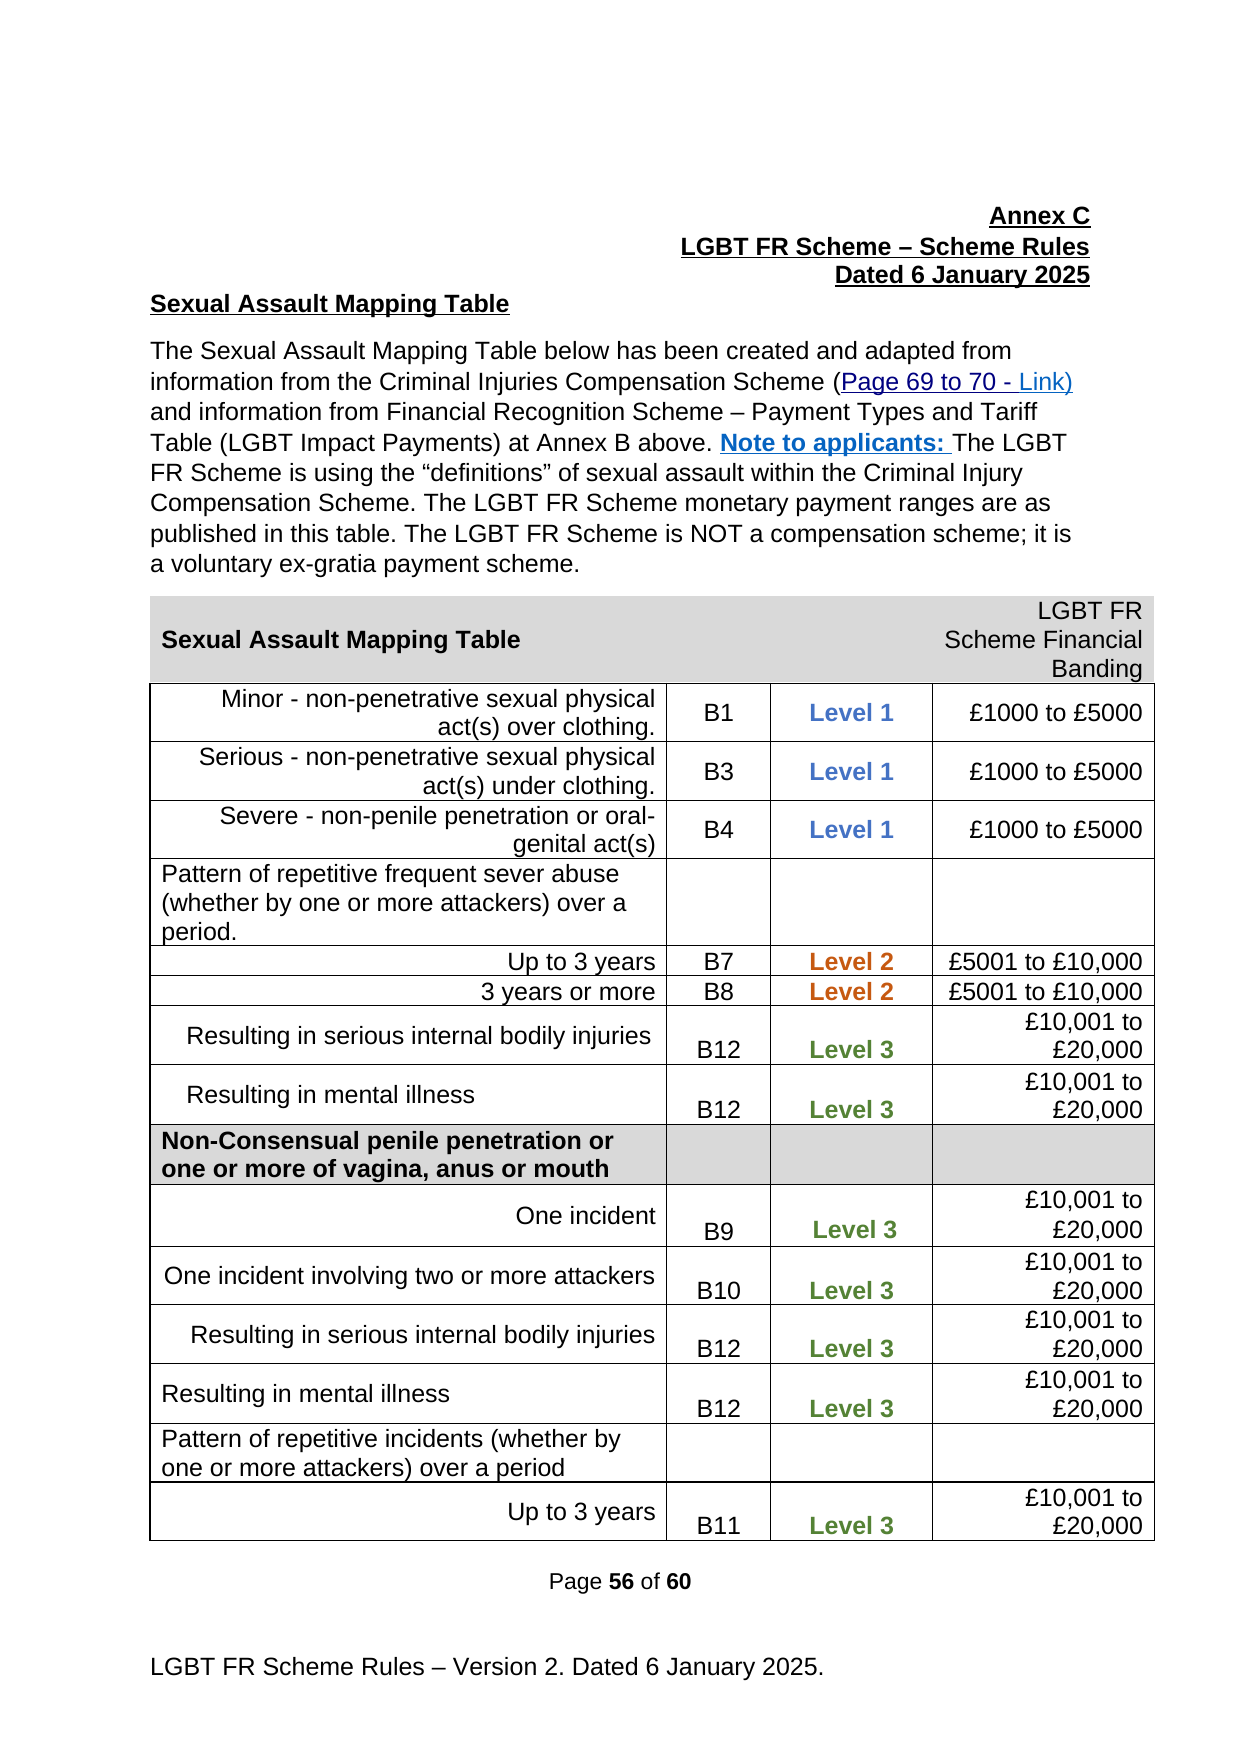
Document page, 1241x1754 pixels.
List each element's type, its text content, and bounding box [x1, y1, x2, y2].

table_cell [933, 859, 1154, 945]
table_cell 3 years or more [151, 976, 666, 1005]
table_cell Resulting in mental illness [151, 1364, 666, 1423]
table_cell Resulting in mental illness [151, 1065, 666, 1124]
table_cell £10,001 to £20,000 [933, 1065, 1154, 1124]
table_cell Level 3 [771, 1065, 932, 1124]
text The Sexual Assault Mapping Table below has been created and adapted from information from the Criminal Injuries Compensation Scheme (Page 69 to 70 - Link) and information from Financial Recognition Scheme – Payment Types and Tariff Table (LGBT Impact Payments) at Annex B above. Note to applicants: The LGBT FR Scheme is using the “definitions” of sexual assault within the Criminal Injury Compensation Scheme. The LGBT FR Scheme monetary payment ranges are as published in this table. The LGBT FR Scheme is NOT a compensation scheme; it is a voluntary ex-gratia payment scheme. [150, 336, 1090, 578]
table_cell Level 3 [771, 1364, 932, 1423]
text LGBT FR Scheme – Scheme Rules [150, 232, 1090, 260]
table_cell £5001 to £10,000 [933, 946, 1154, 975]
table_cell B3 [667, 742, 770, 799]
table_cell £10,001 to £20,000 [933, 1305, 1154, 1363]
table_header [667, 596, 770, 682]
table_cell Level 2 [771, 976, 932, 1005]
table_cell B12 [667, 1006, 770, 1064]
table_cell Level 2 [771, 946, 932, 975]
table_cell £10,001 to £20,000 [933, 1185, 1154, 1246]
table_cell B8 [667, 976, 770, 1005]
table_cell Level 3 [771, 1305, 932, 1363]
table_header Sexual Assault Mapping Table [150, 596, 667, 682]
text Dated 6 January 2025 [150, 260, 1090, 289]
table_cell B4 [667, 801, 770, 858]
table_cell Level 1 [771, 801, 932, 858]
table_cell £1000 to £5000 [933, 801, 1154, 858]
table_header LGBT FR Scheme Financial Banding [933, 596, 1154, 682]
table_cell [933, 1125, 1154, 1184]
subtitle Annex C [150, 201, 1090, 230]
table_cell £5001 to £10,000 [933, 976, 1154, 1005]
text Sexual Assault Mapping Table [150, 289, 1090, 318]
table_cell £10,001 to £20,000 [933, 1247, 1154, 1304]
table_cell B9 [667, 1185, 770, 1246]
table_header [770, 596, 933, 682]
table_cell Level 3 [771, 1247, 932, 1304]
table_cell £1000 to £5000 [933, 742, 1154, 799]
table_cell Serious - non-penetrative sexual physical act(s) under clothing. [151, 742, 666, 799]
table_cell [667, 859, 770, 945]
table_cell B12 [667, 1305, 770, 1363]
table_cell Resulting in serious internal bodily injuries [151, 1006, 666, 1064]
table_cell £10,001 to £20,000 [933, 1364, 1154, 1423]
table_cell £1000 to £5000 [933, 684, 1154, 741]
table_cell [771, 859, 932, 945]
table_cell B1 [667, 684, 770, 741]
table_cell Level 1 [771, 684, 932, 741]
table_cell [771, 1424, 932, 1481]
table_cell [771, 1125, 932, 1184]
table_cell [667, 1424, 770, 1481]
table_cell Level 3 [771, 1483, 932, 1540]
table_cell £10,001 to £20,000 [933, 1483, 1154, 1540]
table_cell Up to 3 years [151, 946, 666, 975]
table_cell Severe - non-penile penetration or oral-genital act(s) [151, 801, 666, 858]
table_cell One incident [151, 1185, 666, 1246]
table_cell [933, 1424, 1154, 1481]
table_cell Pattern of repetitive frequent sever abuse (whether by one or more attackers) over a period. [151, 859, 666, 945]
table_cell B11 [667, 1483, 770, 1540]
table_cell B7 [667, 946, 770, 975]
table_cell Level 3 [771, 1185, 932, 1246]
table_cell B10 [667, 1247, 770, 1304]
table_cell £10,001 to £20,000 [933, 1006, 1154, 1064]
table_cell Non-Consensual penile penetration or one or more of vagina, anus or mouth [151, 1125, 666, 1184]
table_cell Level 3 [771, 1006, 932, 1064]
table_cell One incident involving two or more attackers [151, 1247, 666, 1304]
table_cell Minor - non-penetrative sexual physical act(s) over clothing. [151, 684, 666, 741]
table_cell Resulting in serious internal bodily injuries [151, 1305, 666, 1363]
table_cell B12 [667, 1065, 770, 1124]
table_cell [667, 1125, 770, 1184]
table_cell B12 [667, 1364, 770, 1423]
table_cell Up to 3 years [151, 1483, 666, 1540]
table_cell Level 1 [771, 742, 932, 799]
table_cell Pattern of repetitive incidents (whether by one or more attackers) over a period [151, 1424, 666, 1481]
